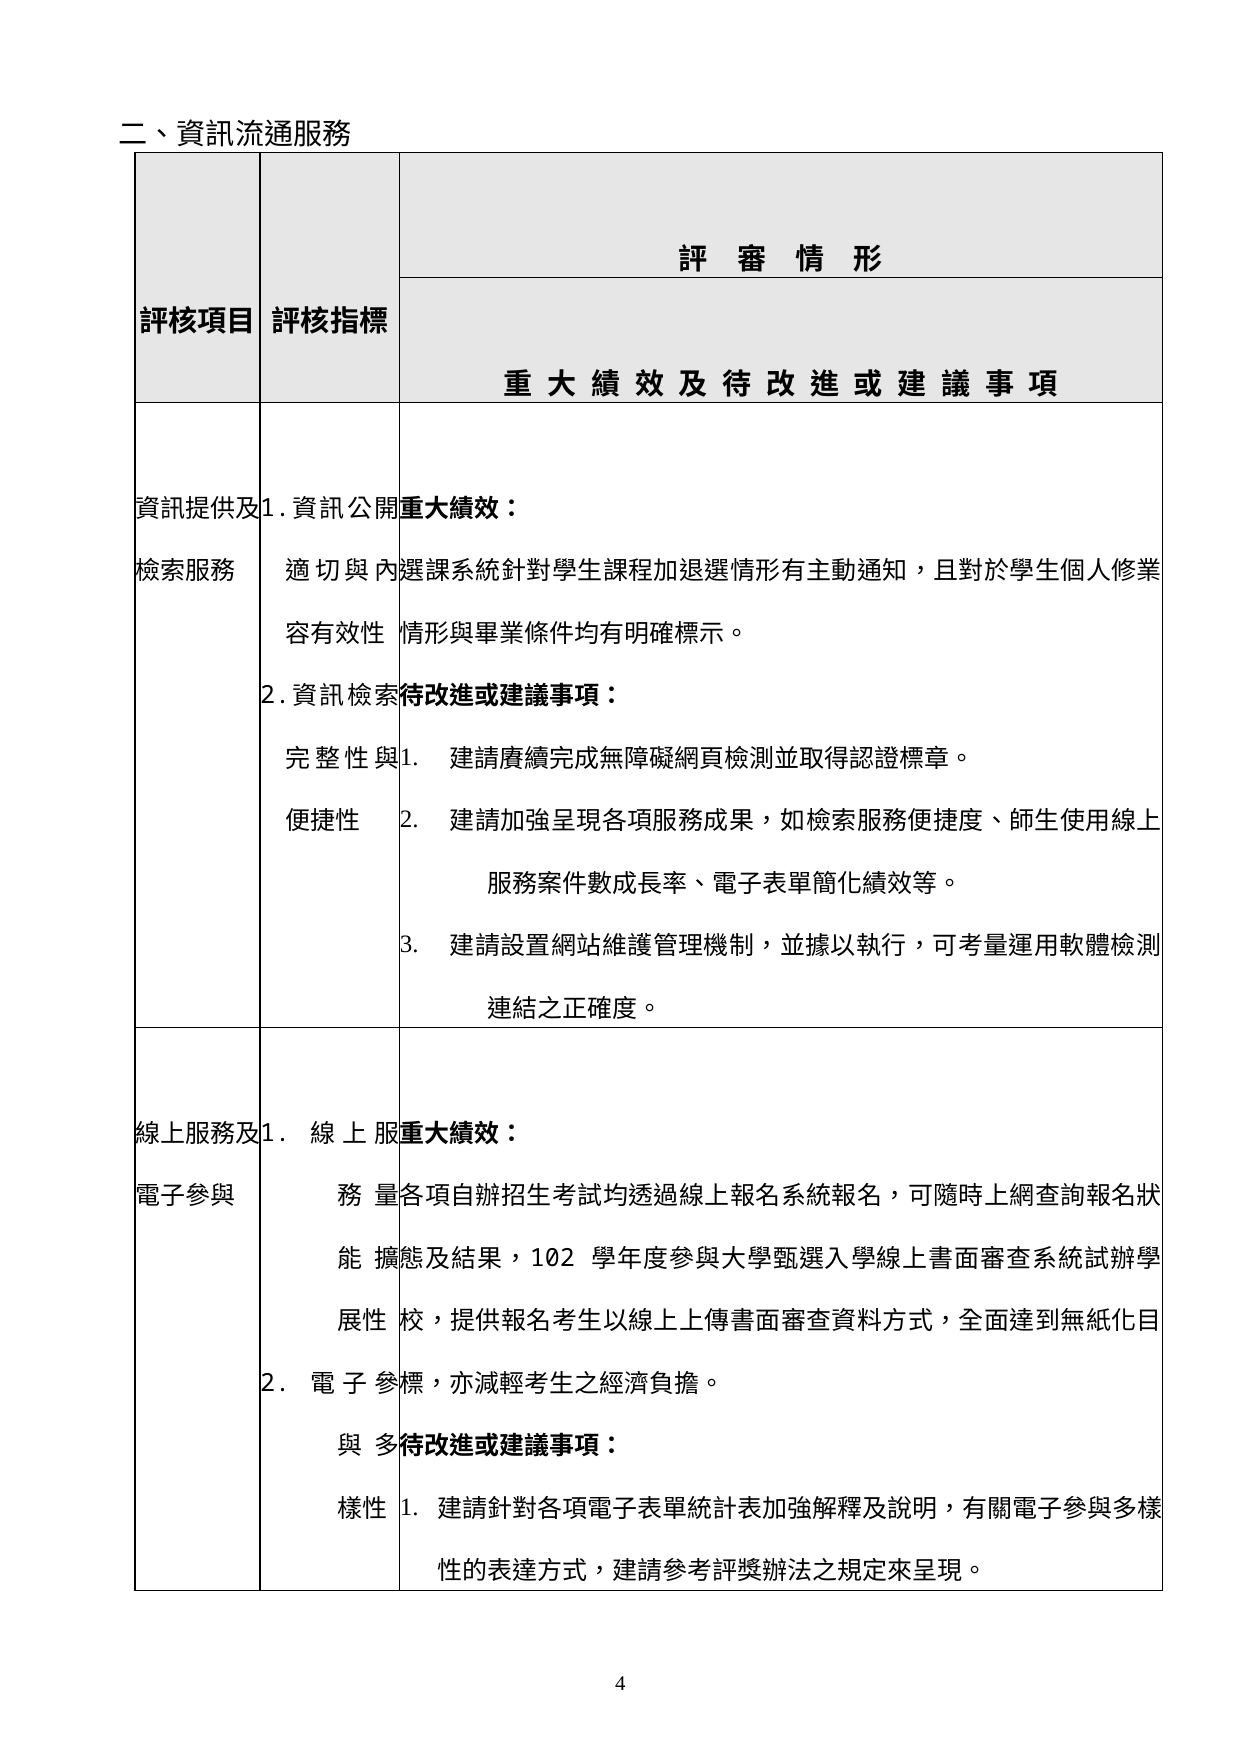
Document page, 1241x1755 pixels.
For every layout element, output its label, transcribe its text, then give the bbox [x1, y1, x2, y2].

table_header 評核指標 [261, 153, 399, 402]
table_cell 資訊提供及檢索服務 [136, 403, 259, 1027]
table_cell 重大績效： 各項自辦招生考試均透過線上報名系統報名，可隨時上網查詢報名狀態及結果，102 學年度參與大學甄選入學線上書面審查系統試辦學校，提供報名考生以線上上傳書面審查資料方式，全面達到無紙化目標，亦減輕考生之經濟負擔。 待改進或建議事項： 建請針對各項電子表單統計表加強解釋及說明，有關電子參與多樣性的表達方式，建請參考評獎辦法之規定來呈現。 線上多元化論壇服務對於問題之反應與處理，有利即時解決，惟處理單位及進度宜主動告知或提供查詢。 線上多元化論壇服務除針對校內師生外，可考量進一步提供校外民眾反映。 各項掃瞄QRcode圖示連接至網站，應有專屬手機版本網頁。 建議將首長信箱置放於網站首頁呈現。 [400, 1028, 1162, 1590]
table_cell 重大績效： 選課系統針對學生課程加退選情形有主動通知，且對於學生個人修業情形與畢業條件均有明確標示。 待改進或建議事項： 建請賡續完成無障礙網頁檢測並取得認證標章。 建請加強呈現各項服務成果，如檢索服務便捷度、師生使用線上服務案件數成長率、電子表單簡化績效等。 建請設置網站維護管理機制，並據以執行，可考量運用軟體檢測連結之正確度。 [400, 403, 1162, 1027]
table_header 評核項目 [136, 153, 259, 402]
table_cell 線上服務量能擴展性 電子參與多樣性 [261, 1028, 399, 1590]
table_cell 重 大 績 效 及 待 改 進 或 建 議 事 項 [400, 278, 1162, 402]
table_cell 線上服務及電子參與 [136, 1028, 259, 1590]
text 二、資訊流通服務 [118, 90, 1122, 152]
table_header 評 審 情 形 [400, 153, 1162, 277]
table_cell 1.資訊公開適切與內容有效性 2.資訊檢索完整性與便捷性 [261, 403, 399, 1027]
